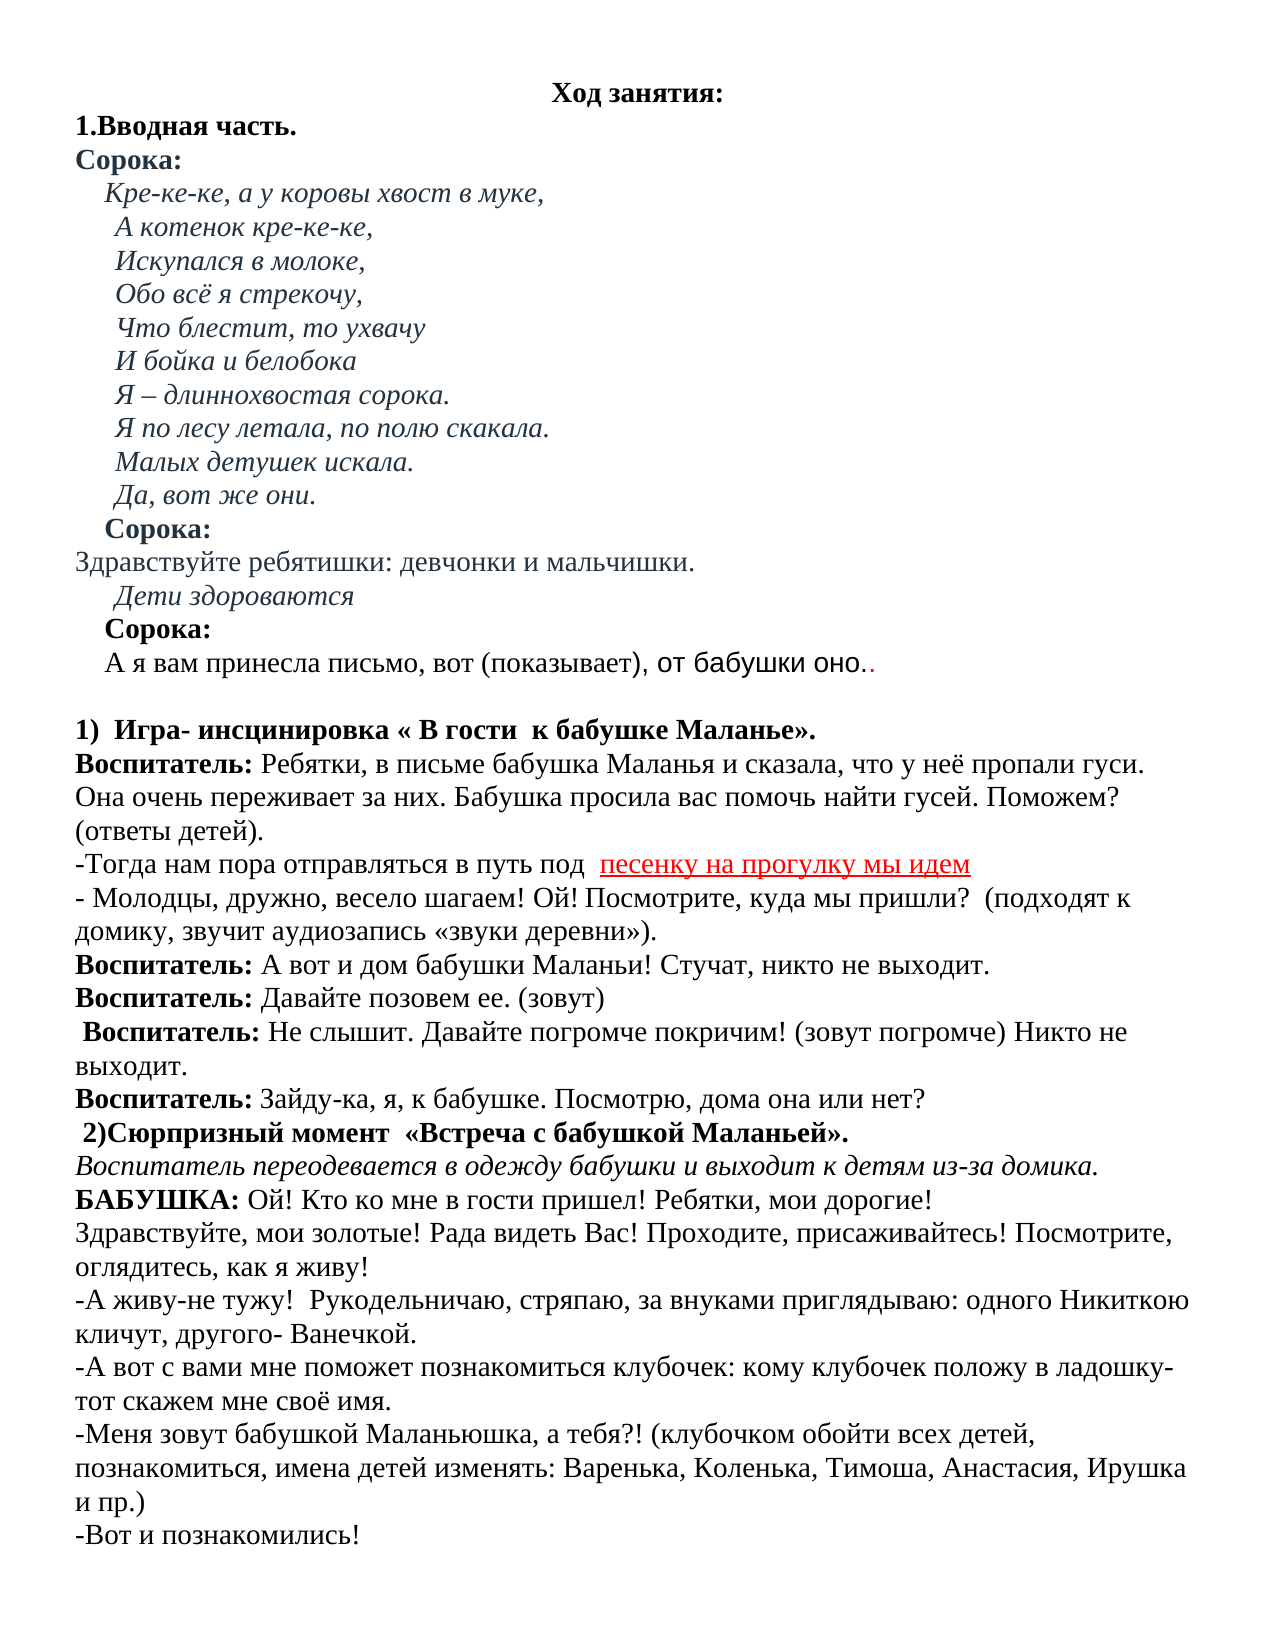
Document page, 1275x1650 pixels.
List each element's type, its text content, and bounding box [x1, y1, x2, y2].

text Воспитатель: Не слышит. Давайте погромче покричим! (зовут погромче) Никто не выходит. [75, 1014, 1200, 1081]
text Сорока: Кре-ке-ке, а у коровы хвост в муке, А котенок кре-ке-ке, Искупался в молоке, Обо всё я стрекочу, Что блестит, то ухвачу И бойка и белобока Я – длиннохвостая сорока. Я по лесу летала, по полю скакала. Малых детушек искала. Да, вот же они. Сорока: Здравствуйте ребятишки: девчонки и мальчишки. Дети здороваются Сорока: А я вам принесла письмо, вот (показывает), от бабушки оно.. [75, 142, 1200, 679]
text Воспитатель: Давайте позовем ее. (зовут) [75, 981, 1200, 1014]
text 1) Игра- инсцинировка « В гости к бабушке Маланье». [75, 712, 1200, 746]
text Воспитатель: Зайду-ка, я, к бабушке. Посмотрю, дома она или нет? [75, 1081, 1200, 1115]
text Воспитатель переодевается в одежду бабушки и выходит к детям из-за домика. [75, 1148, 1200, 1182]
text 2)Сюрпризный момент «Встреча с бабушкой Маланьей». [75, 1115, 1200, 1148]
text -Тогда нам пора отправляться в путь под песенку на прогулку мы идем [75, 846, 1200, 880]
text 1.Вводная часть. [75, 108, 1200, 142]
text Воспитатель: А вот и дом бабушки Маланьи! Стучат, никто не выходит. [75, 947, 1200, 981]
text Ход занятия: [75, 75, 1200, 108]
text Здравствуйте, мои золотые! Рада видеть Вас! Проходите, присаживайтесь! Посмотрите, оглядитесь, как я живу! -А живу-не тужу! Рукодельничаю, стряпаю, за внуками приглядываю: одного Никиткою кличут, другого- Ванечкой. -А вот с вами мне поможет познакомиться клубочек: кому клубочек положу в ладошку- тот скажем мне своё имя. -Меня зовут бабушкой Маланьюшка, а тебя?! (клубочком обойти всех детей, познакомиться, имена детей изменять: Варенька, Коленька, Тимоша, Анастасия, Ирушка и пр.) -Вот и познакомились! [75, 1215, 1200, 1579]
text БАБУШКА: Ой! Кто ко мне в гости пришел! Ребятки, мои дорогие! [75, 1182, 1200, 1215]
text Воспитатель: Ребятки, в письме бабушка Маланья и сказала, что у неё пропали гуси. Она очень переживает за них. Бабушка просила вас помочь найти гусей. Поможем? (ответы детей). [75, 746, 1200, 846]
text - Молодцы, дружно, весело шагаем! Ой! Посмотрите, куда мы пришли? (подходят к домику, звучит аудиозапись «звуки деревни»). [75, 880, 1200, 947]
